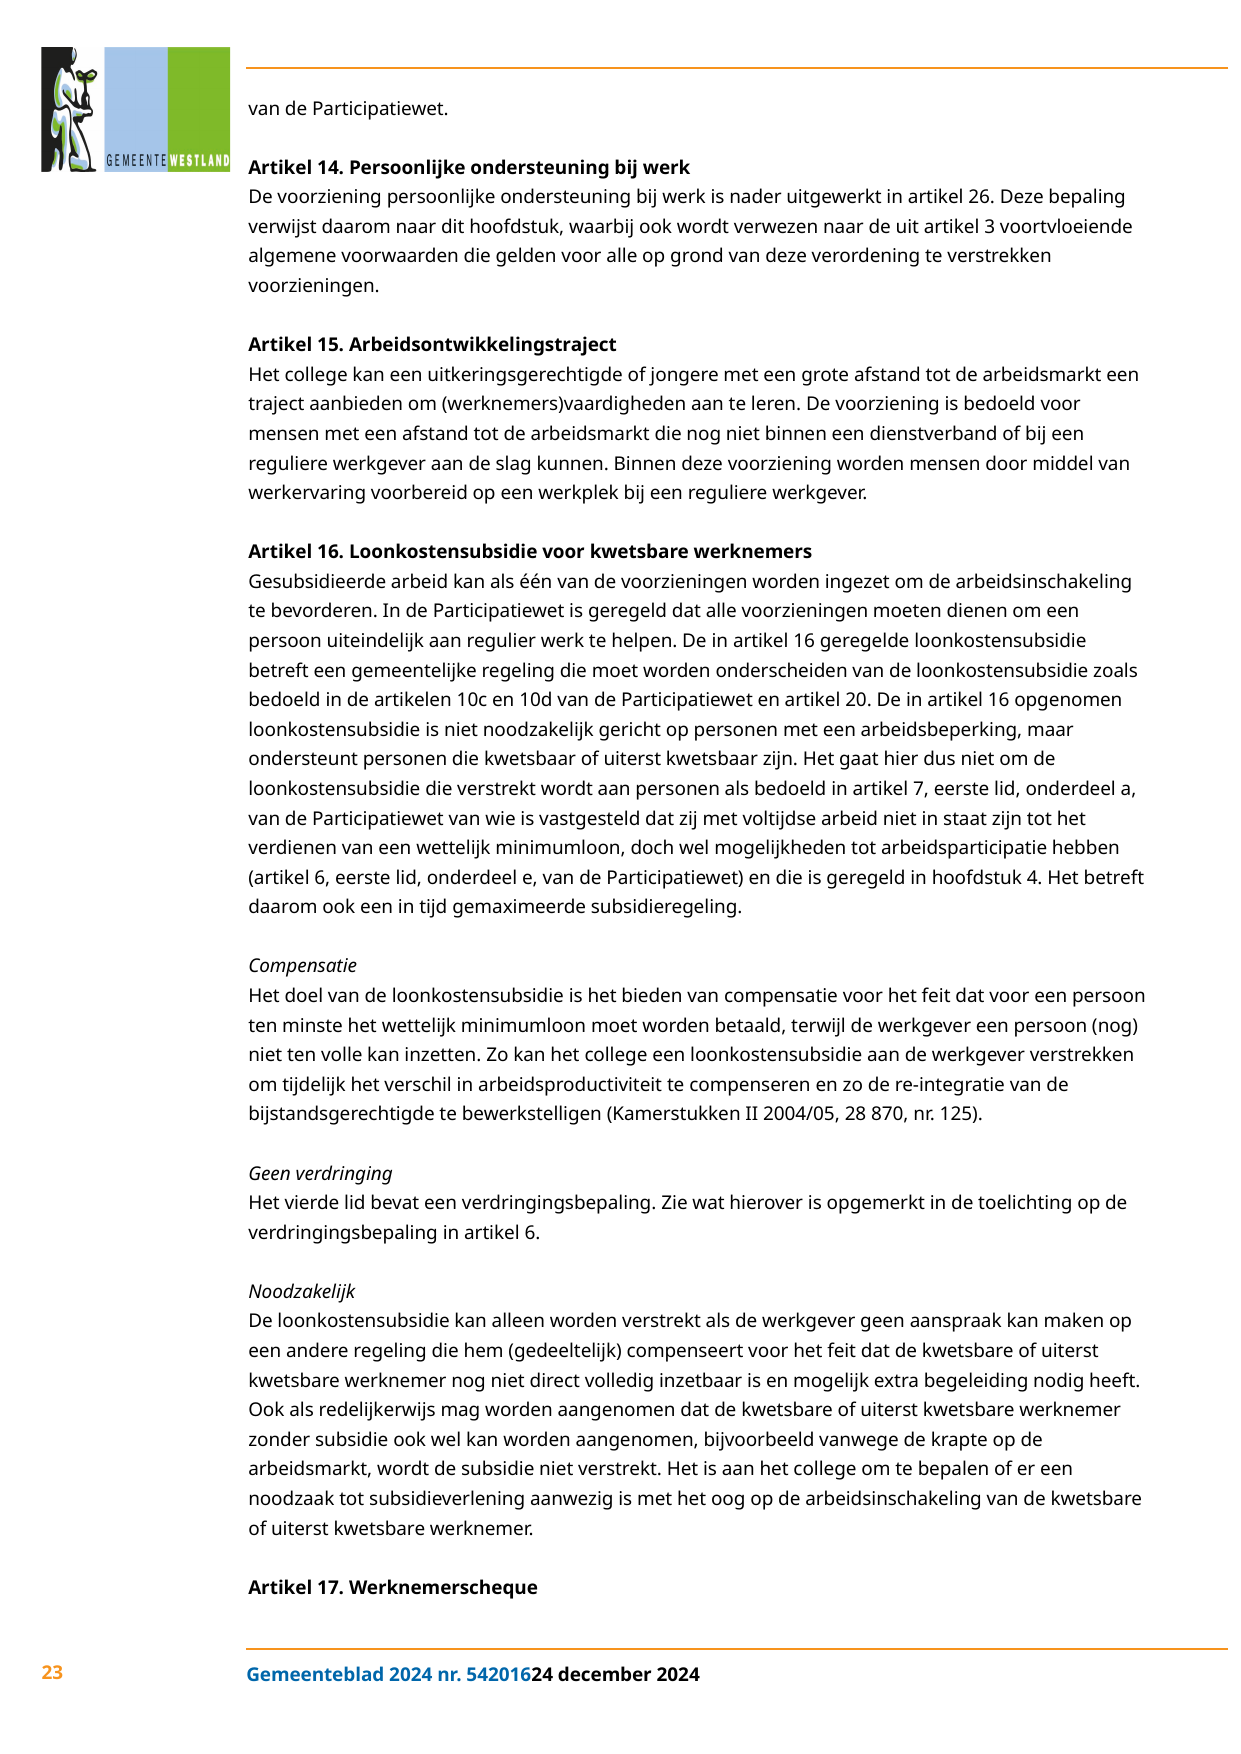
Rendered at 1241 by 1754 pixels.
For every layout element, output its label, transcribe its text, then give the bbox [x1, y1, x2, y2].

text Artikel 17. Werknemerscheque [248, 1574, 1152, 1600]
text Het vierde lid bevat een verdringingsbepaling. Zie wat hierover is opgemerkt in de toelichting op de verdringingsbepaling in artikel 6. [248, 1189, 1152, 1245]
text Het doel van de loonkostensubsidie is het bieden van compensatie voor het feit dat voor een persoon ten minste het wettelijk minimumloon moet worden betaald, terwijl de werkgever een persoon (nog) niet ten volle kan inzetten. Zo kan het college een loonkostensubsidie aan de werkgever verstrekken om tijdelijk het verschil in arbeidsproductiviteit te compenseren en zo de re-integratie van de bijstandsgerechtigde te bewerkstelligen (Kamerstukken II 2004/05, 28 870, nr. 125). [248, 982, 1152, 1126]
text Geen verdringing [248, 1160, 1152, 1186]
text Artikel 15. Arbeidsontwikkelingstraject [248, 331, 1152, 357]
text Compensatie [248, 953, 1152, 978]
text van de Participatiewet. [248, 95, 1152, 121]
text De voorziening persoonlijke ondersteuning bij werk is nader uitgewerkt in artikel 26. Deze bepaling verwijst daarom naar dit hoofdstuk, waarbij ook wordt verwezen naar de uit artikel 3 voortvloeiende algemene voorwaarden die gelden voor alle op grond van deze verordening te verstrekken voorzieningen. [248, 183, 1152, 298]
text Artikel 16. Loonkostensubsidie voor kwetsbare werknemers [248, 538, 1152, 564]
text Het college kan een uitkeringsgerechtigde of jongere met een grote afstand tot de arbeidsmarkt een traject aanbieden om (werknemers)vaardigheden aan te leren. De voorziening is bedoeld voor mensen met een afstand tot de arbeidsmarkt die nog niet binnen een dienstverband of bij een reguliere werkgever aan de slag kunnen. Binnen deze voorziening worden mensen door middel van werkervaring voorbereid op een werkplek bij een reguliere werkgever. [248, 361, 1152, 505]
text Gesubsidieerde arbeid kan als één van de voorzieningen worden ingezet om de arbeidsinschakeling te bevorderen. In de Participatiewet is geregeld dat alle voorzieningen moeten dienen om een persoon uiteindelijk aan regulier werk te helpen. De in artikel 16 geregelde loonkostensubsidie betreft een gemeentelijke regeling die moet worden onderscheiden van de loonkostensubsidie zoals bedoeld in de artikelen 10c en 10d van de Participatiewet en artikel 20. De in artikel 16 opgenomen loonkostensubsidie is niet noodzakelijk gericht op personen met een arbeidsbeperking, maar ondersteunt personen die kwetsbaar of uiterst kwetsbaar zijn. Het gaat hier dus niet om de loonkostensubsidie die verstrekt wordt aan personen als bedoeld in artikel 7, eerste lid, onderdeel a, van de Participatiewet van wie is vastgesteld dat zij met voltijdse arbeid niet in staat zijn tot het verdienen van een wettelijk minimumloon, doch wel mogelijkheden tot arbeidsparticipatie hebben (artikel 6, eerste lid, onderdeel e, van de Participatiewet) en die is geregeld in hoofdstuk 4. Het betreft daarom ook een in tijd gemaximeerde subsidieregeling. [248, 568, 1152, 919]
picture [41, 47, 231, 172]
text Artikel 14. Persoonlijke ondersteuning bij werk [248, 154, 1152, 180]
text Noodzakelijk [248, 1278, 1152, 1304]
text De loonkostensubsidie kan alleen worden verstrekt als de werkgever geen aanspraak kan maken op een andere regeling die hem (gedeeltelijk) compenseert voor het feit dat de kwetsbare of uiterst kwetsbare werknemer nog niet direct volledig inzetbaar is en mogelijk extra begeleiding nodig heeft. Ook als redelijkerwijs mag worden aangenomen dat de kwetsbare of uiterst kwetsbare werknemer zonder subsidie ook wel kan worden aangenomen, bijvoorbeeld vanwege de krapte op de arbeidsmarkt, wordt de subsidie niet verstrekt. Het is aan het college om te bepalen of er een noodzaak tot subsidieverlening aanwezig is met het oog op de arbeidsinschakeling van de kwetsbare of uiterst kwetsbare werknemer. [248, 1308, 1152, 1541]
